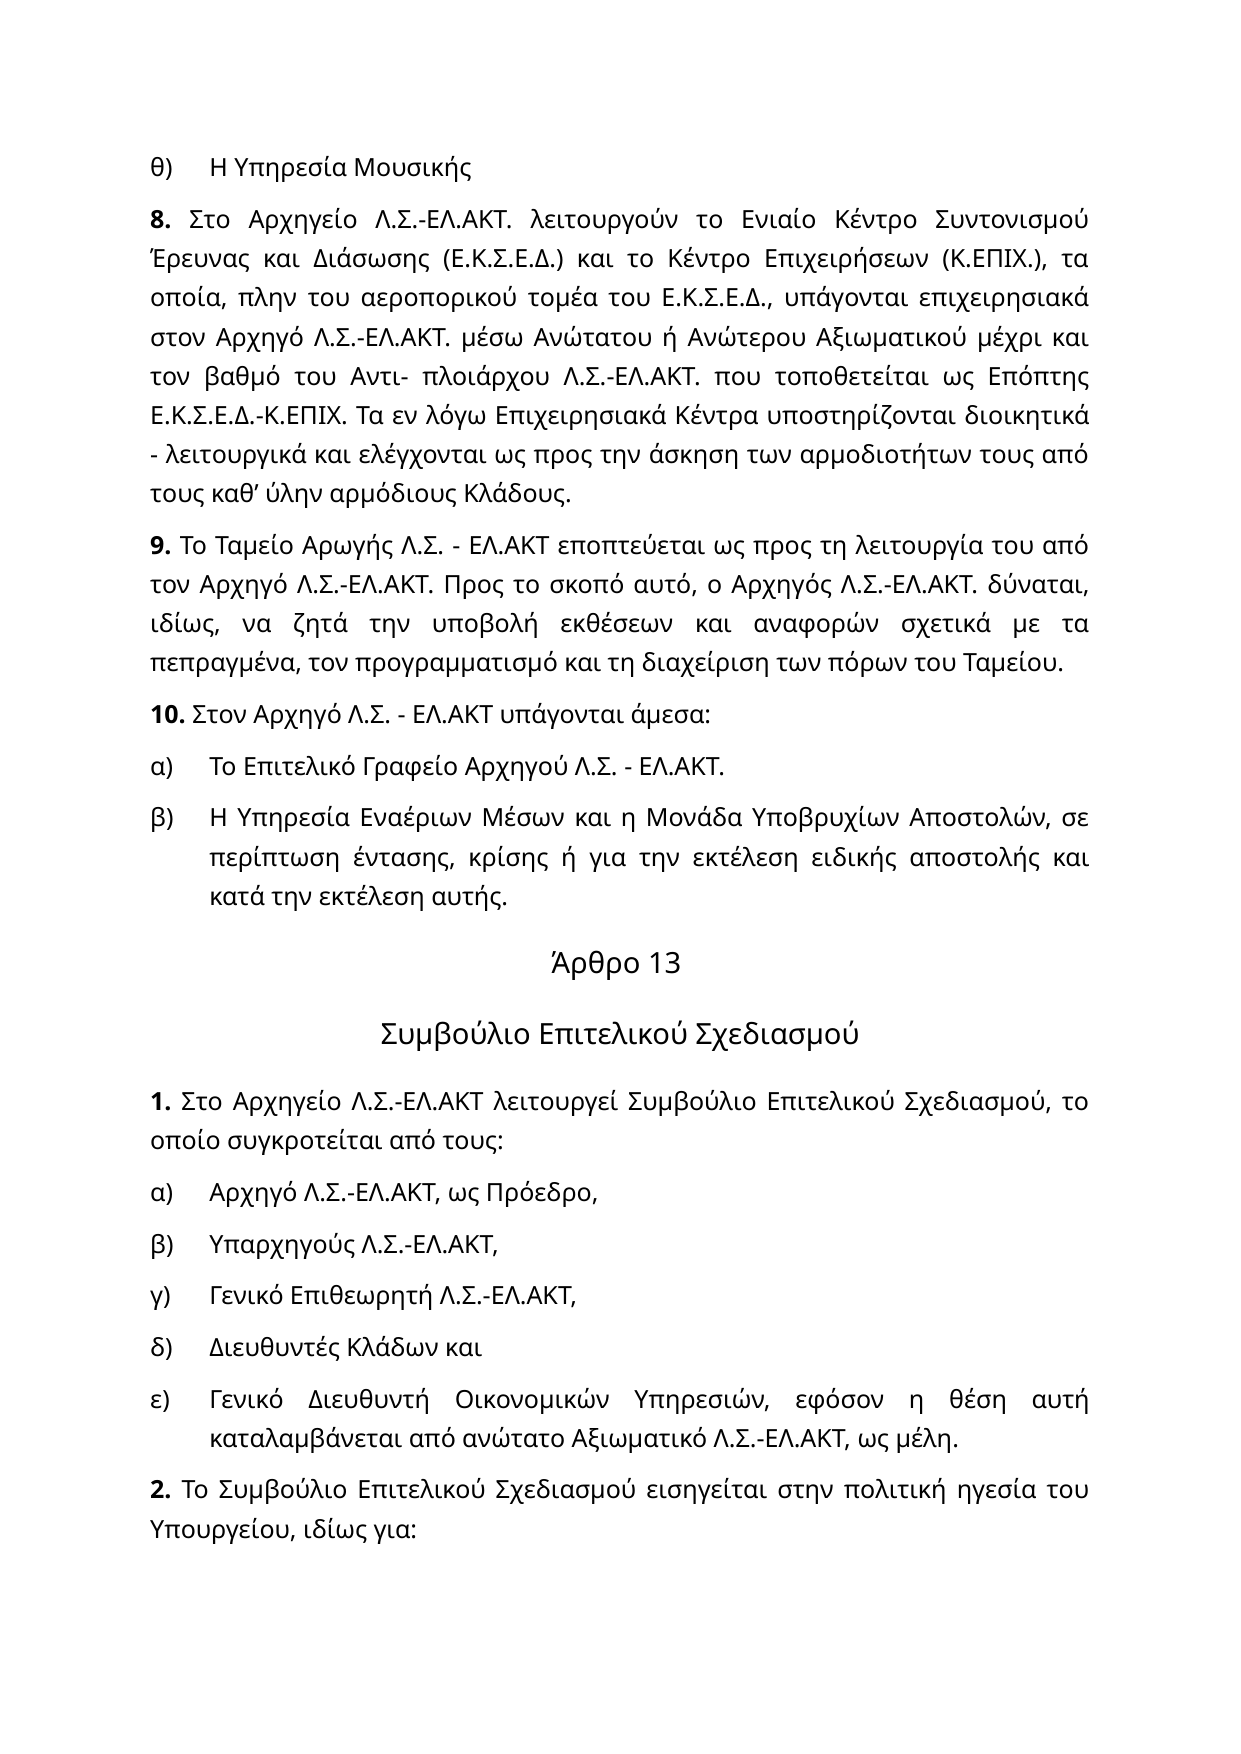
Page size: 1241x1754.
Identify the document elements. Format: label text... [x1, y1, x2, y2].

list ε) Γενικό Διευθυντή Οικονομικών Υπηρεσιών, εφόσον η θέση αυτή καταλαμβάνεται από ανώτατο Αξιωματικό Λ.Σ.-ΕΛ.ΑΚΤ, ως μέλη. [150, 1381, 1090, 1454]
list α) Αρχηγό Λ.Σ.-ΕΛ.ΑΚΤ, ως Πρόεδρο, [150, 1174, 1090, 1209]
text 1. Στο Αρχηγείο Λ.Σ.-ΕΛ.ΑΚΤ λειτουργεί Συμβούλιο Επιτελικού Σχεδιασμού, το οποίο συγκροτείται από τους: [150, 1084, 1090, 1157]
text 9. Το Ταμείο Αρωγής Λ.Σ. - ΕΛ.ΑΚΤ εποπτεύεται ως προς τη λειτουργία του από τον Αρχηγό Λ.Σ.-ΕΛ.ΑΚΤ. Προς το σκοπό αυτό, ο Αρχηγός Λ.Σ.-ΕΛ.ΑΚΤ. δύναται, ιδίως, να ζητά την υποβολή εκθέσεων και αναφορών σχετικά με τα πεπραγμένα, τον προγραμματισμό και τη διαχείριση των πόρων του Ταμείου. [150, 527, 1090, 679]
text 2. Το Συμβούλιο Επιτελικού Σχεδιασμού εισηγείται στην πολιτική ηγεσία του Υπουργείου, ιδίως για: [150, 1472, 1090, 1545]
subtitle Άρθρο 13 [150, 942, 1090, 982]
list θ) Η Υπηρεσία Μουσικής [150, 150, 1090, 184]
text 10. Στον Αρχηγό Λ.Σ. - ΕΛ.ΑΚΤ υπάγονται άμεσα: [150, 697, 1090, 731]
list α) Το Επιτελικό Γραφείο Αρχηγού Λ.Σ. - ΕΛ.ΑΚΤ. [150, 748, 1090, 782]
list δ) Διευθυντές Κλάδων και [150, 1329, 1090, 1364]
list β) Υπαρχηγούς Λ.Σ.-ΕΛ.ΑΚΤ, [150, 1226, 1090, 1260]
subtitle Συμβούλιο Επιτελικού Σχεδιασμού [150, 1013, 1090, 1053]
list γ) Γενικό Επιθεωρητή Λ.Σ.-ΕΛ.ΑΚΤ, [150, 1278, 1090, 1312]
list β) Η Υπηρεσία Εναέριων Μέσων και η Μονάδα Υποβρυχίων Αποστολών, σε περίπτωση έντασης, κρίσης ή για την εκτέλεση ειδικής αποστολής και κατά την εκτέλεση αυτής. [150, 800, 1090, 912]
text 8. Στο Αρχηγείο Λ.Σ.-ΕΛ.ΑΚΤ. λειτουργούν το Ενιαίο Κέντρο Συντονισμού Έρευνας και Διάσωσης (Ε.Κ.Σ.Ε.Δ.) και το Κέντρο Επιχειρήσεων (Κ.ΕΠΙΧ.), τα οποία, πλην του αεροπορικού τομέα του Ε.Κ.Σ.Ε.Δ., υπάγονται επιχειρησιακά στον Αρχηγό Λ.Σ.-ΕΛ.ΑΚΤ. μέσω Ανώτατου ή Ανώτερου Αξιωματικού μέχρι και τον βαθμό του Αντι- πλοιάρχου Λ.Σ.-ΕΛ.ΑΚΤ. που τοποθετείται ως Επόπτης Ε.Κ.Σ.Ε.Δ.-Κ.ΕΠΙΧ. Τα εν λόγω Επιχειρησιακά Κέντρα υποστηρίζονται διοικητικά - λειτουργικά και ελέγχονται ως προς την άσκηση των αρμοδιοτήτων τους από τους καθ’ ύλην αρμόδιους Κλάδους. [150, 202, 1090, 510]
